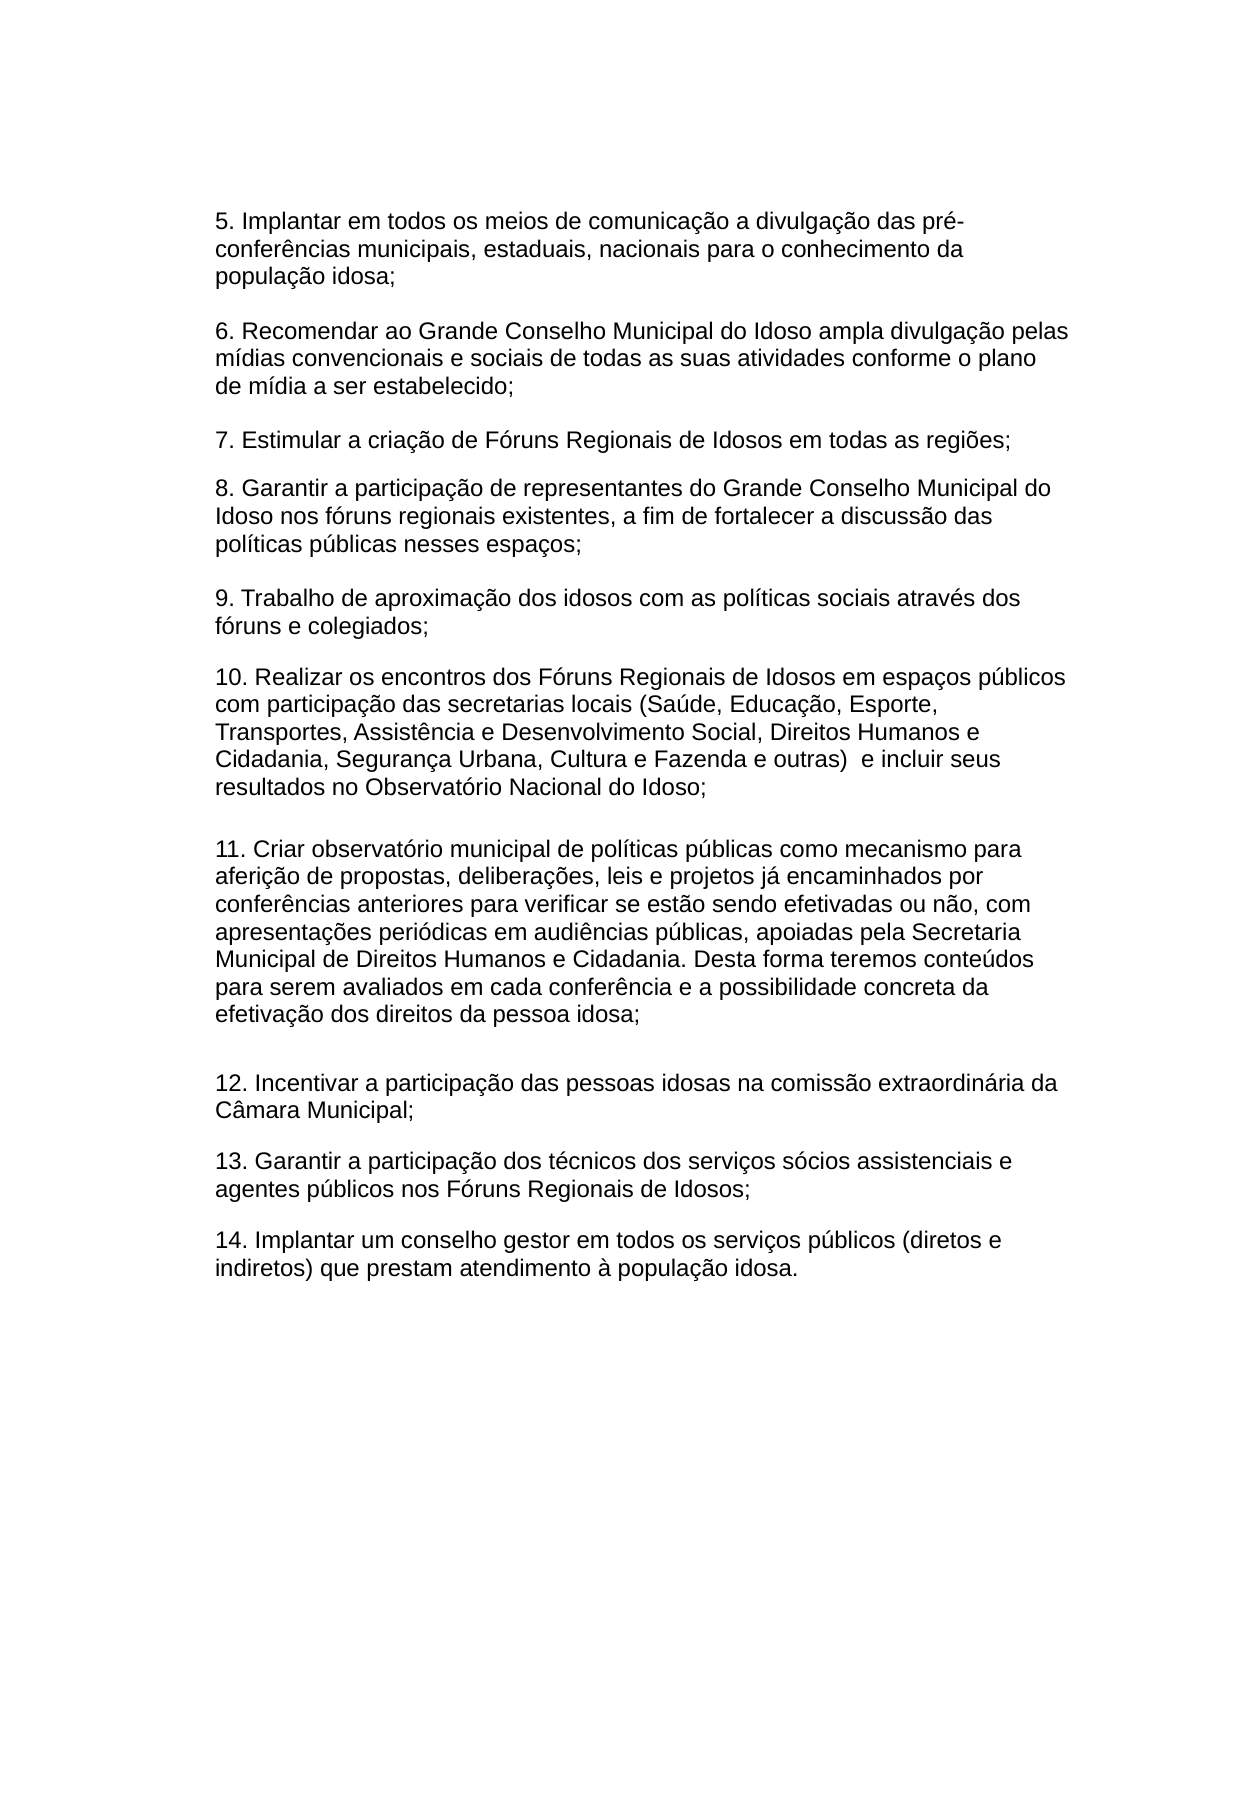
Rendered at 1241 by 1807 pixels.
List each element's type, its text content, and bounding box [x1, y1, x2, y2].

text 13. Garantir a participação dos técnicos dos serviços sócios assistenciais e agentes públicos nos Fóruns Regionais de Idosos; [215, 1147, 1069, 1202]
text 10. Realizar os encontros dos Fóruns Regionais de Idosos em espaços públicos com participação das secretarias locais (Saúde, Educação, Esporte, Transportes, Assistência e Desenvolvimento Social, Direitos Humanos e Cidadania, Segurança Urbana, Cultura e Fazenda e outras) e incluir seus resultados no Observatório Nacional do Idoso; [215, 663, 1077, 801]
text 6. Recomendar ao Grande Conselho Municipal do Idoso ampla divulgação pelas mídias convencionais e sociais de todas as suas atividades conforme o plano de mídia a ser estabelecido; [215, 317, 1070, 399]
text 14. Implantar um conselho gestor em todos os serviços públicos (diretos e indiretos) que prestam atendimento à população idosa. [215, 1226, 1070, 1281]
text 7. Estimular a criação de Fóruns Regionais de Idosos em todas as regiões; [215, 426, 1064, 454]
text 5. Implantar em todos os meios de comunicação a divulgação das pré-conferências municipais, estaduais, nacionais para o conhecimento da população idosa; [215, 207, 1069, 290]
text 12. Incentivar a participação das pessoas idosas na comissão extraordinária da Câmara Municipal; [215, 1068, 1069, 1124]
text 8. Garantir a participação de representantes do Grande Conselho Municipal do Idoso nos fóruns regionais existentes, a fim de fortalecer a discussão das políticas públicas nesses espaços; [215, 474, 1070, 557]
text 11. Criar observatório municipal de políticas públicas como mecanismo para aferição de propostas, deliberações, leis e projetos já encaminhados por conferências anteriores para verificar se estão sendo efetivadas ou não, com apresentações periódicas em audiências públicas, apoiadas pela Secretaria Municipal de Direitos Humanos e Cidadania. Desta forma teremos conteúdos para serem avaliados em cada conferência e a possibilidade concreta da efetivação dos direitos da pessoa idosa; [215, 834, 1070, 1028]
text 9. Trabalho de aproximação dos idosos com as políticas sociais através dos fóruns e colegiados; [215, 584, 1069, 639]
